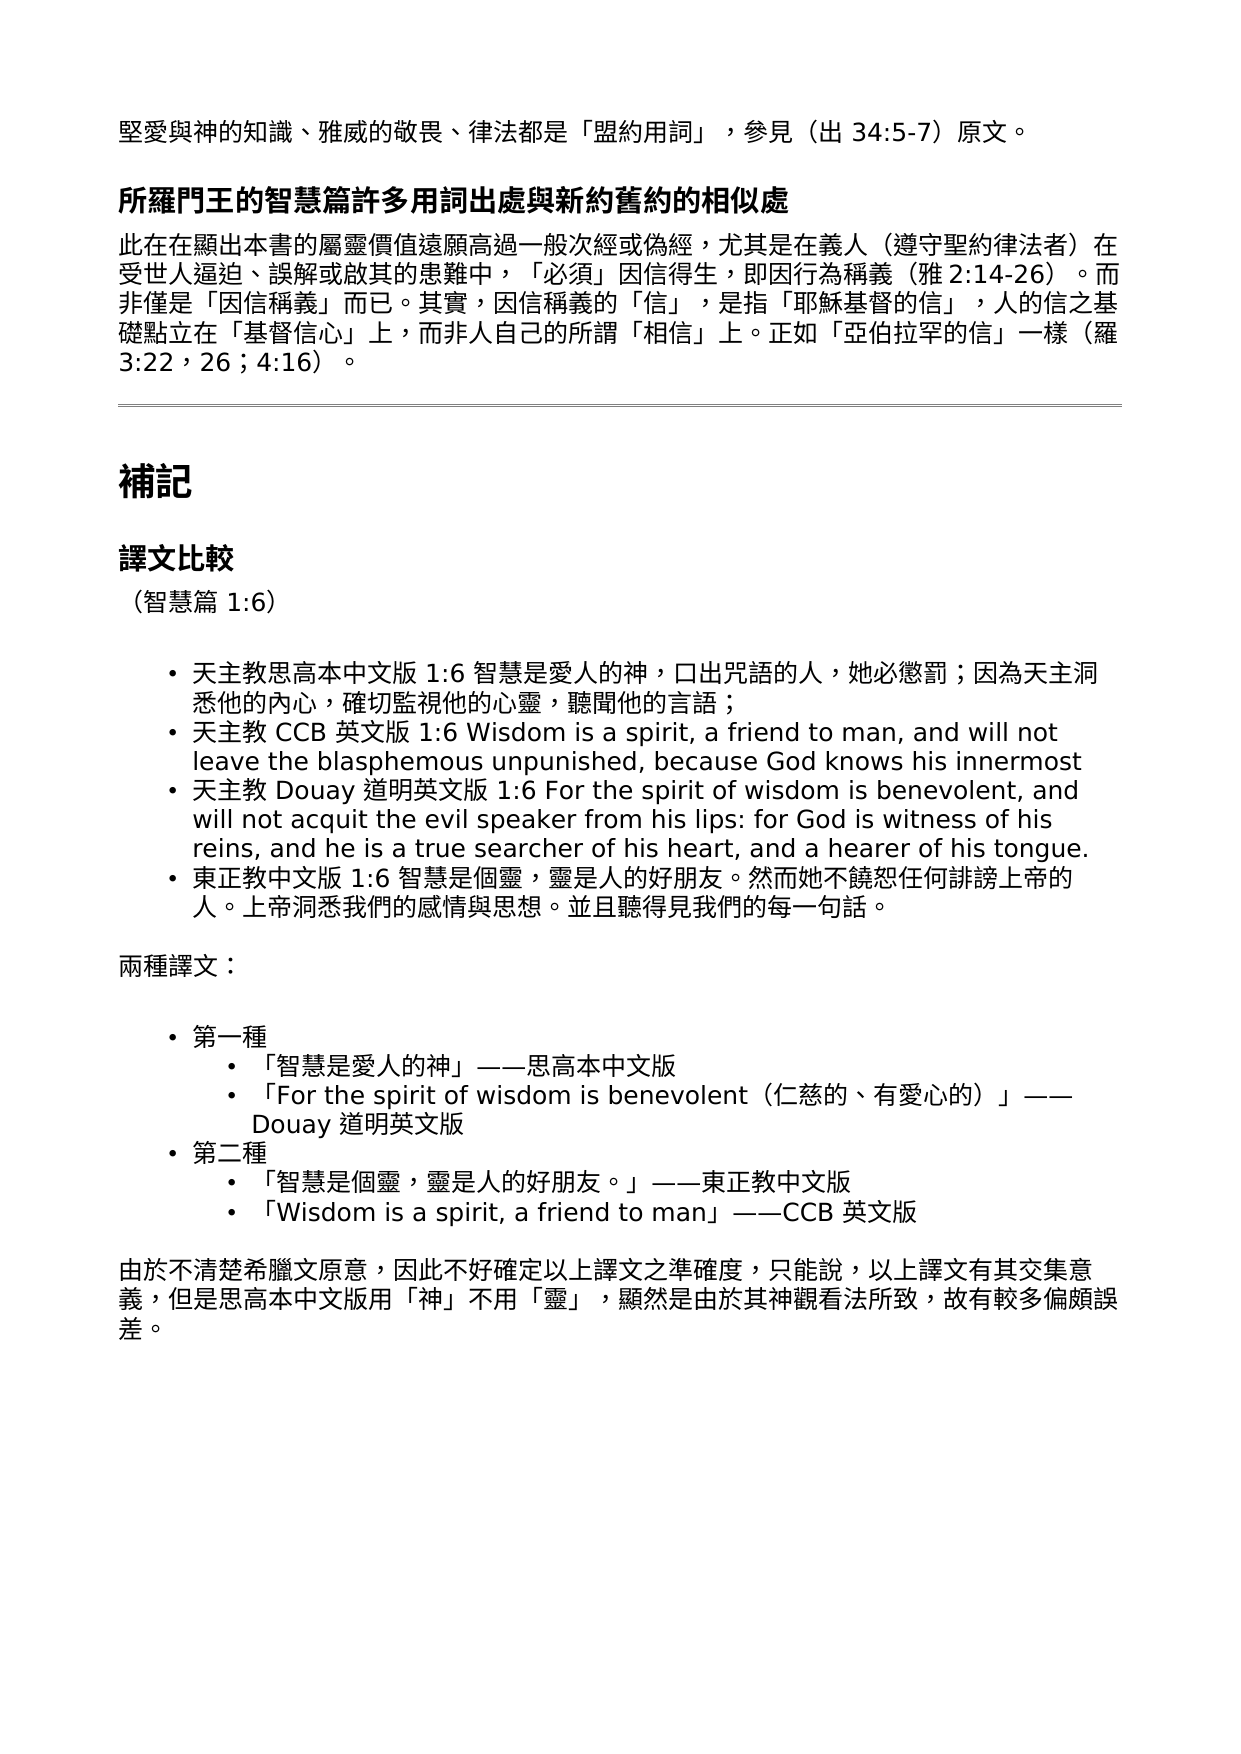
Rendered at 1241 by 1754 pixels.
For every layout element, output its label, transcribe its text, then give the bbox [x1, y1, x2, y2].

list 第二種 [177, 1139, 1122, 1169]
list 「智慧是個靈，靈是人的好朋友。」——東正教中文版 [236, 1169, 1122, 1198]
text （智慧篇 1:6） [118, 588, 1122, 618]
text 兩種譯文： [118, 952, 1122, 981]
list 天主教 Douay 道明英文版 1:6 For the spirit of wisdom is benevolent, and will not acquit the evil speaker from his lips: for God is witness of his reins, and he is a true searcher of his heart, and a hearer of his tongue. [177, 776, 1122, 864]
list 「智慧是愛人的神」——思高本中文版 [236, 1052, 1122, 1081]
list 東正教中文版 1:6 智慧是個靈，靈是人的好朋友。然而她不饒恕任何誹謗上帝的人。上帝洞悉我們的感情與思想。並且聽得見我們的每一句話。 [177, 864, 1122, 922]
list 「Wisdom is a spirit, a friend to man」——CCB 英文版 [236, 1198, 1122, 1227]
text 此在在顯出本書的屬靈價值遠願高過一般次經或偽經，尤其是在義人（遵守聖約律法者）在受世人逼迫、誤解或啟其的患難中，「必須」因信得生，即因行為稱義（雅2:14-26）。而非僅是「因信稱義」而已。其實，因信稱義的「信」，是指「耶穌基督的信」，人的信之基礎點立在「基督信心」上，而非人自己的所謂「相信」上。正如「亞伯拉罕的信」一樣（羅3:22，26；4:16）。 [118, 231, 1122, 377]
text 由於不清楚希臘文原意，因此不好確定以上譯文之準確度，只能說，以上譯文有其交集意義，但是思高本中文版用「神」不用「靈」，顯然是由於其神觀看法所致，故有較多偏頗誤差。 [118, 1256, 1122, 1344]
list 「For the spirit of wisdom is benevolent（仁慈的、有愛心的）」——Douay 道明英文版 [236, 1081, 1122, 1139]
list 天主教思高本中文版 1:6 智慧是愛人的神，口出咒語的人，她必懲罰；因為天主洞悉他的內心，確切監視他的心靈，聽聞他的言語； [177, 660, 1122, 718]
text 堅愛與神的知識、雅威的敬畏、律法都是「盟約用詞」，參見（出 34:5-7）原文。 [118, 118, 1122, 147]
list 天主教 CCB 英文版 1:6 Wisdom is a spirit, a friend to man, and will not leave the blasphemous unpunished, because God knows his innermost [177, 718, 1122, 776]
list 第一種 [177, 1023, 1122, 1052]
subtitle 所羅門王的智慧篇許多用詞出處與新約舊約的相似處 [118, 185, 1122, 219]
subtitle 補記 [118, 461, 1122, 504]
subtitle 譯文比較 [118, 542, 1122, 576]
